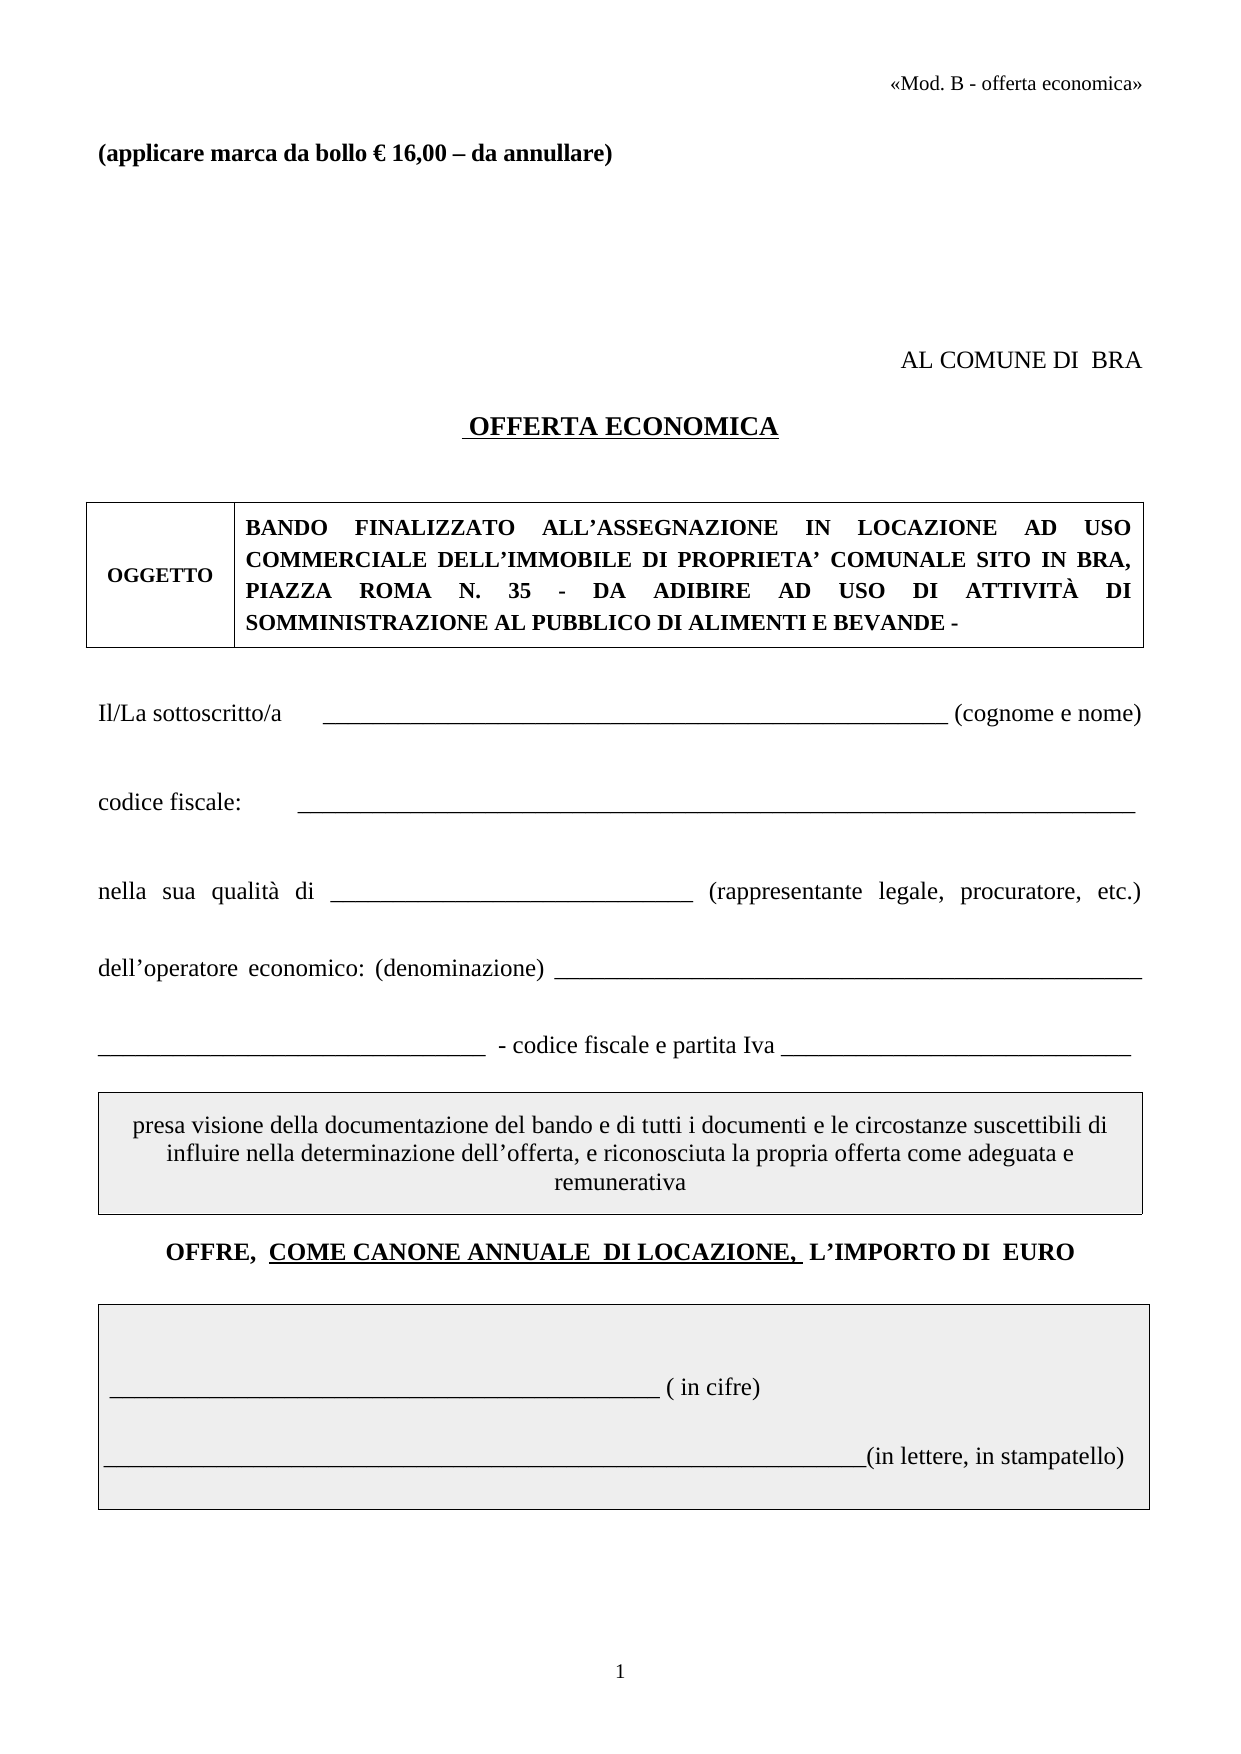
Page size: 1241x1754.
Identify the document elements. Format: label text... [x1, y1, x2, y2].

text (applicare marca da bollo € 16,00 – da annullare) [98, 138, 1142, 167]
text nella sua qualità di _____________________________ (rappresentante legale, procuratore, etc.) dell’operatore economico: (denominazione) _______________________________________________ _______________________________ - codice fiscale e partita Iva ____________________________ [98, 838, 1142, 1068]
table_header OGGETTO [87, 503, 234, 647]
text codice fiscale: ___________________________________________________________________ [98, 749, 1142, 826]
text AL COMUNE DI BRA [98, 345, 1142, 374]
table_header ____________________________________________ ( in cifre) _____________________________________________________________(in lettere, in stampatello) [99, 1305, 1149, 1509]
table_header presa visione della documentazione del bando e di tutti i documenti e le circostanze suscettibili di influire nella determinazione dell’offerta, e riconosciuta la propria offerta come adeguata e remunerativa [99, 1093, 1142, 1213]
text OFFERTA ECONOMICA [98, 411, 1142, 442]
table_header BANDO FINALIZZATO ALL’ASSEGNAZIONE IN LOCAZIONE AD USO COMMERCIALE DELL’IMMOBILE DI PROPRIETA’ COMUNALE SITO IN BRA, PIAZZA ROMA N. 35 - DA ADIBIRE AD USO DI ATTIVITÀ DI SOMMINISTRAZIONE AL PUBBLICO DI ALIMENTI E BEVANDE - [235, 503, 1143, 647]
text Il/La sottoscritto/a __________________________________________________ (cognome e nome) [98, 660, 1142, 737]
text OFFRE, COME CANONE ANNUALE DI LOCAZIONE, L’IMPORTO DI EURO [98, 1237, 1142, 1266]
